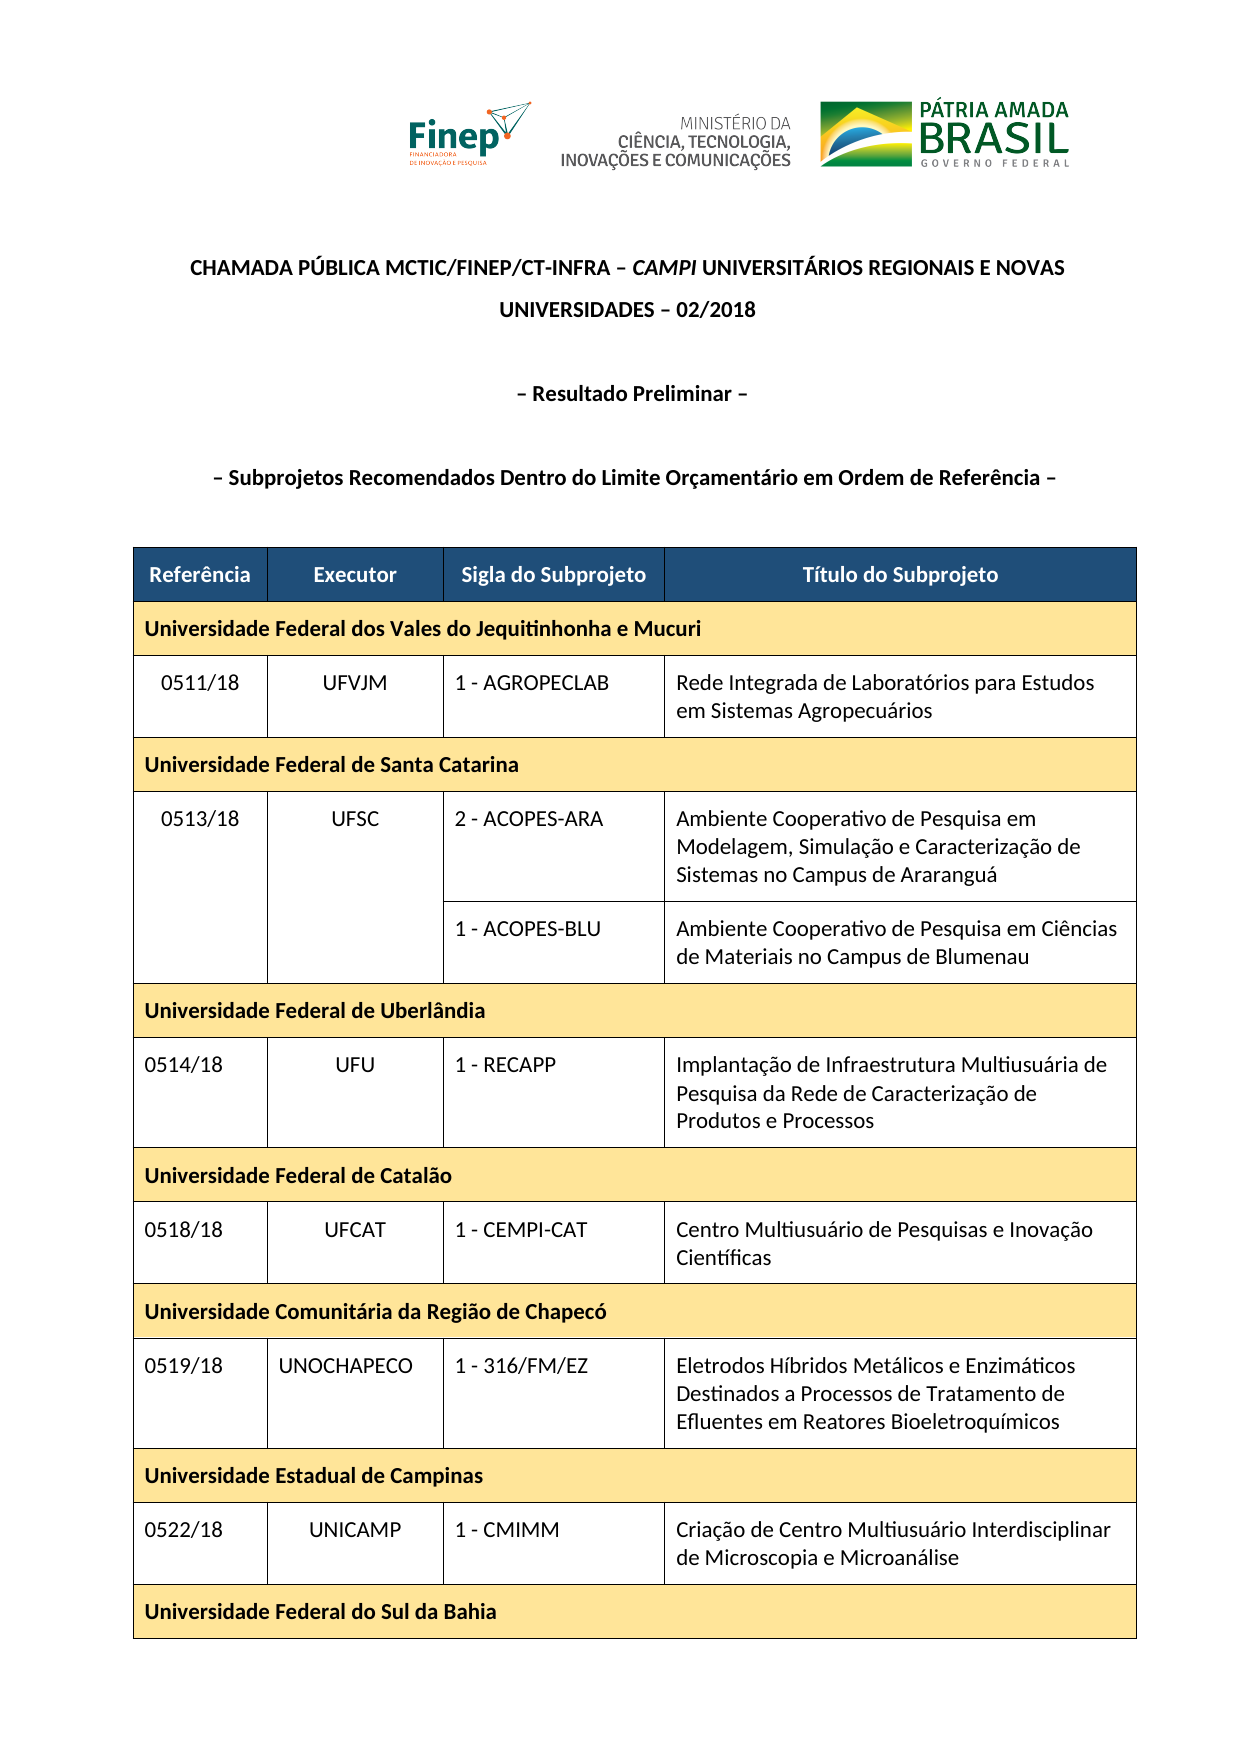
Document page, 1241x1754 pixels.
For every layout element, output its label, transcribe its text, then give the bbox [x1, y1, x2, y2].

table_cell 1 - AGROPECLAB [444, 656, 664, 737]
table_cell 0522/18 [134, 1503, 267, 1584]
table_cell Rede Integrada de Laboratórios para Estudos em Sistemas Agropecuários [665, 656, 1136, 737]
table_cell 1 - CMIMM [444, 1503, 664, 1584]
text CHAMADA PÚBLICA MCTIC/FINEP/CT-INFRA – CAMPI UNIVERSITÁRIOS REGIONAIS E NOVAS UNIVERSIDADES – 02/2018 [118, 253, 1137, 323]
table_cell Centro Multiusuário de Pesquisas e Inovação Científicas [665, 1202, 1136, 1283]
table_cell UFVJM [268, 656, 443, 737]
table_cell Universidade Federal de Catalão [134, 1148, 1136, 1201]
table_cell Universidade Federal dos Vales do Jequitinhonha e Mucuri [134, 602, 1136, 655]
table_cell 0518/18 [134, 1202, 267, 1283]
table_cell 0514/18 [134, 1038, 267, 1147]
table_cell 0511/18 [134, 656, 267, 737]
table_cell Universidade Federal do Sul da Bahia [134, 1585, 1136, 1638]
text – Resultado Preliminar – [177, 379, 1092, 407]
table_cell UFSC [268, 792, 443, 983]
table_cell 2 - ACOPES-ARA [444, 792, 664, 901]
table_cell 1 - RECAPP [444, 1038, 664, 1147]
table_cell UFU [268, 1038, 443, 1147]
table_cell UNICAMP [268, 1503, 443, 1584]
table_cell Universidade Federal de Santa Catarina [134, 738, 1136, 791]
table_cell Universidade Federal de Uberlândia [134, 984, 1136, 1037]
table_cell 1 - ACOPES-BLU [444, 902, 664, 983]
text – Subprojetos Recomendados Dentro do Limite Orçamentário em Ordem de Referência – [177, 463, 1092, 491]
table_header Referência [134, 548, 267, 601]
table_cell Ambiente Cooperativo de Pesquisa em Modelagem, Simulação e Caracterização de Sistemas no Campus de Araranguá [665, 792, 1136, 901]
table_cell UFCAT [268, 1202, 443, 1283]
table_cell Criação de Centro Multiusuário Interdisciplinar de Microscopia e Microanálise [665, 1503, 1136, 1584]
table_cell UNOCHAPECO [268, 1339, 443, 1447]
table_cell 0519/18 [134, 1339, 267, 1447]
table_header Sigla do Subprojeto [444, 548, 664, 601]
table_header Título do Subprojeto [665, 548, 1136, 601]
table_cell Ambiente Cooperativo de Pesquisa em Ciências de Materiais no Campus de Blumenau [665, 902, 1136, 983]
table_header Executor [268, 548, 443, 601]
table_cell 1 - 316/FM/EZ [444, 1339, 664, 1447]
table_cell Eletrodos Híbridos Metálicos e Enzimáticos Destinados a Processos de Tratamento de Efluentes em Reatores Bioeletroquímicos [665, 1339, 1136, 1447]
table_cell 0513/18 [134, 792, 267, 983]
table_cell Universidade Comunitária da Região de Chapecó [134, 1284, 1136, 1337]
table_cell Implantação de Infraestrutura Multiusuária de Pesquisa da Rede de Caracterização de Produtos e Processos [665, 1038, 1136, 1147]
table_cell 1 - CEMPI-CAT [444, 1202, 664, 1283]
table_cell Universidade Estadual de Campinas [134, 1449, 1136, 1502]
